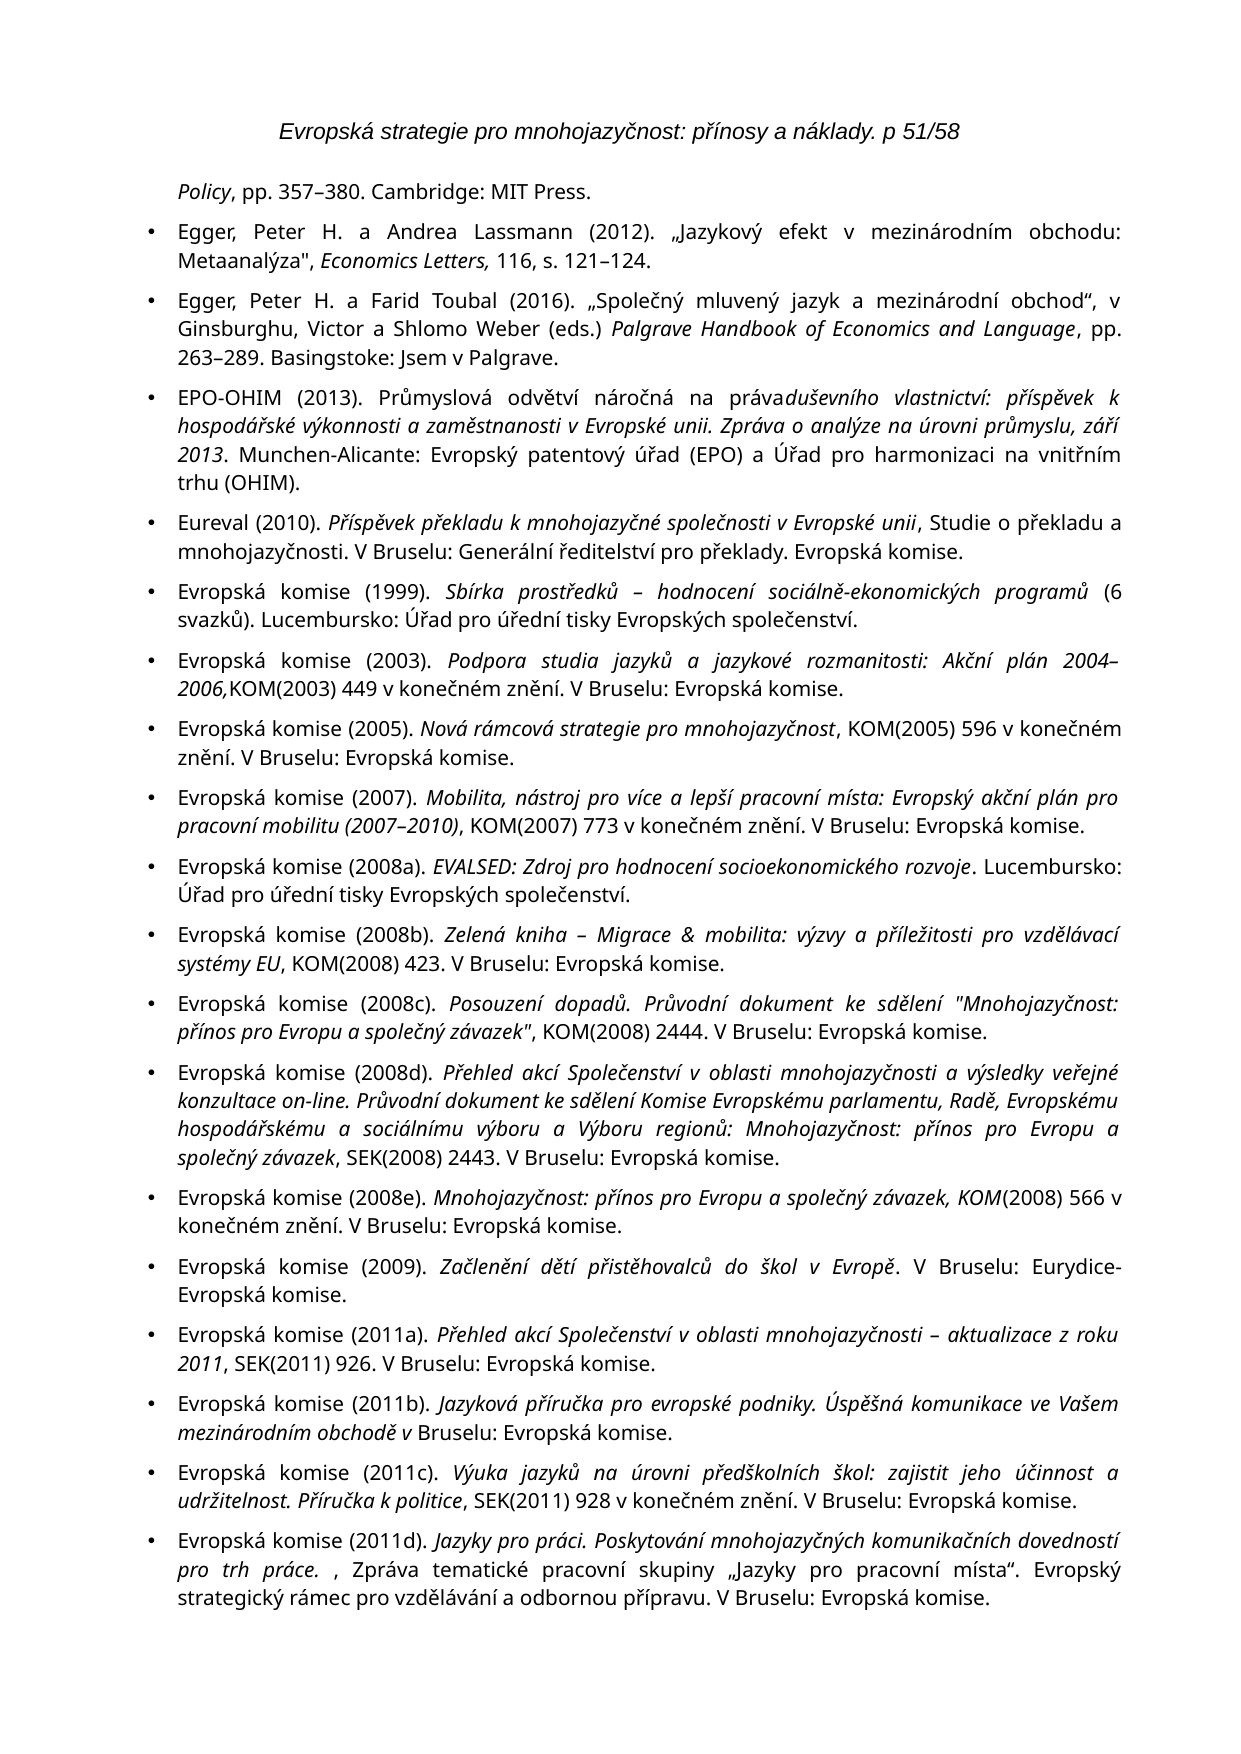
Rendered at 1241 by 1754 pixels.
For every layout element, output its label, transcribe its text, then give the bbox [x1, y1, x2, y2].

list Evropská komise (2008a). EVALSED: Zdroj pro hodnocení socioekonomického rozvoje. Lucembursko: Úřad pro úřední tisky Evropských společenství. [148, 852, 1122, 909]
list EPO-OHIM (2013). Průmyslová odvětví náročná na právaduševního vlastnictví: příspěvek k hospodářské výkonnosti a zaměstnanosti v Evropské unii. Zpráva o analýze na úrovni průmyslu, září 2013. Munchen-Alicante: Evropský patentový úřad (EPO) a Úřad pro harmonizaci na vnitřním trhu (OHIM). [148, 383, 1122, 497]
list Evropská komise (1999). Sbírka prostředků – hodnocení sociálně-ekonomických programů (6 svazků). Lucembursko: Úřad pro úřední tisky Evropských společenství. [148, 577, 1122, 634]
list Evropská komise (2008e). Mnohojazyčnost: přínos pro Evropu a společný závazek, KOM(2008) 566 v konečném znění. V Bruselu: Evropská komise. [148, 1183, 1122, 1240]
list Policy, pp. 357–380. Cambridge: MIT Press. [148, 177, 1122, 206]
list Evropská komise (2009). Začlenění dětí přistěhovalců do škol v Evropě. V Bruselu: Eurydice-Evropská komise. [148, 1252, 1122, 1309]
list Evropská komise (2008d). Přehled akcí Společenství v oblasti mnohojazyčnosti a výsledky veřejné konzultace on-line. Průvodní dokument ke sdělení Komise Evropskému parlamentu, Radě, Evropskému hospodářskému a sociálnímu výboru a Výboru regionů: Mnohojazyčnost: přínos pro Evropu a společný závazek, SEK(2008) 2443. V Bruselu: Evropská komise. [148, 1058, 1122, 1171]
list Eureval (2010). Příspěvek překladu k mnohojazyčné společnosti v Evropské unii, Studie o překladu a mnohojazyčnosti. V Bruselu: Generální ředitelství pro překlady. Evropská komise. [148, 508, 1122, 565]
list Evropská komise (2003). Podpora studia jazyků a jazykové rozmanitosti: Akční plán 2004–2006,KOM(2003) 449 v konečném znění. V Bruselu: Evropská komise. [148, 646, 1122, 703]
list Evropská komise (2005). Nová rámcová strategie pro mnohojazyčnost, KOM(2005) 596 v konečném znění. V Bruselu: Evropská komise. [148, 714, 1122, 771]
list Evropská komise (2008b). Zelená kniha – Migrace & mobilita: výzvy a příležitosti pro vzdělávací systémy EU, KOM(2008) 423. V Bruselu: Evropská komise. [148, 920, 1122, 977]
list Evropská komise (2007). Mobilita, nástroj pro více a lepší pracovní místa: Evropský akční plán pro pracovní mobilitu (2007–2010), KOM(2007) 773 v konečném znění. V Bruselu: Evropská komise. [148, 783, 1122, 840]
list Evropská komise (2011a). Přehled akcí Společenství v oblasti mnohojazyčnosti – aktualizace z roku 2011, SEK(2011) 926. V Bruselu: Evropská komise. [148, 1321, 1122, 1377]
list Evropská komise (2011b). Jazyková příručka pro evropské podniky. Úspěšná komunikace ve Vašem mezinárodním obchodě v Bruselu: Evropská komise. [148, 1389, 1122, 1446]
list Evropská komise (2011d). Jazyky pro práci. Poskytování mnohojazyčných komunikačních dovedností pro trh práce. , Zpráva tematické pracovní skupiny „Jazyky pro pracovní místa“. Evropský strategický rámec pro vzdělávání a odbornou přípravu. V Bruselu: Evropská komise. [148, 1526, 1122, 1612]
list Egger, Peter H. a Andrea Lassmann (2012). „Jazykový efekt v mezinárodním obchodu: Metaanalýza", Economics Letters, 116, s. 121–124. [148, 217, 1122, 274]
list Egger, Peter H. a Farid Toubal (2016). „Společný mluvený jazyk a mezinárodní obchod“, v Ginsburghu, Victor a Shlomo Weber (eds.) Palgrave Handbook of Economics and Language, pp. 263–289. Basingstoke: Jsem v Palgrave. [148, 286, 1122, 371]
list Evropská komise (2011c). Výuka jazyků na úrovni předškolních škol: zajistit jeho účinnost a udržitelnost. Příručka k politice, SEK(2011) 928 v konečném znění. V Bruselu: Evropská komise. [148, 1458, 1122, 1515]
list Evropská komise (2008c). Posouzení dopadů. Průvodní dokument ke sdělení "Mnohojazyčnost: přínos pro Evropu a společný závazek", KOM(2008) 2444. V Bruselu: Evropská komise. [148, 989, 1122, 1046]
